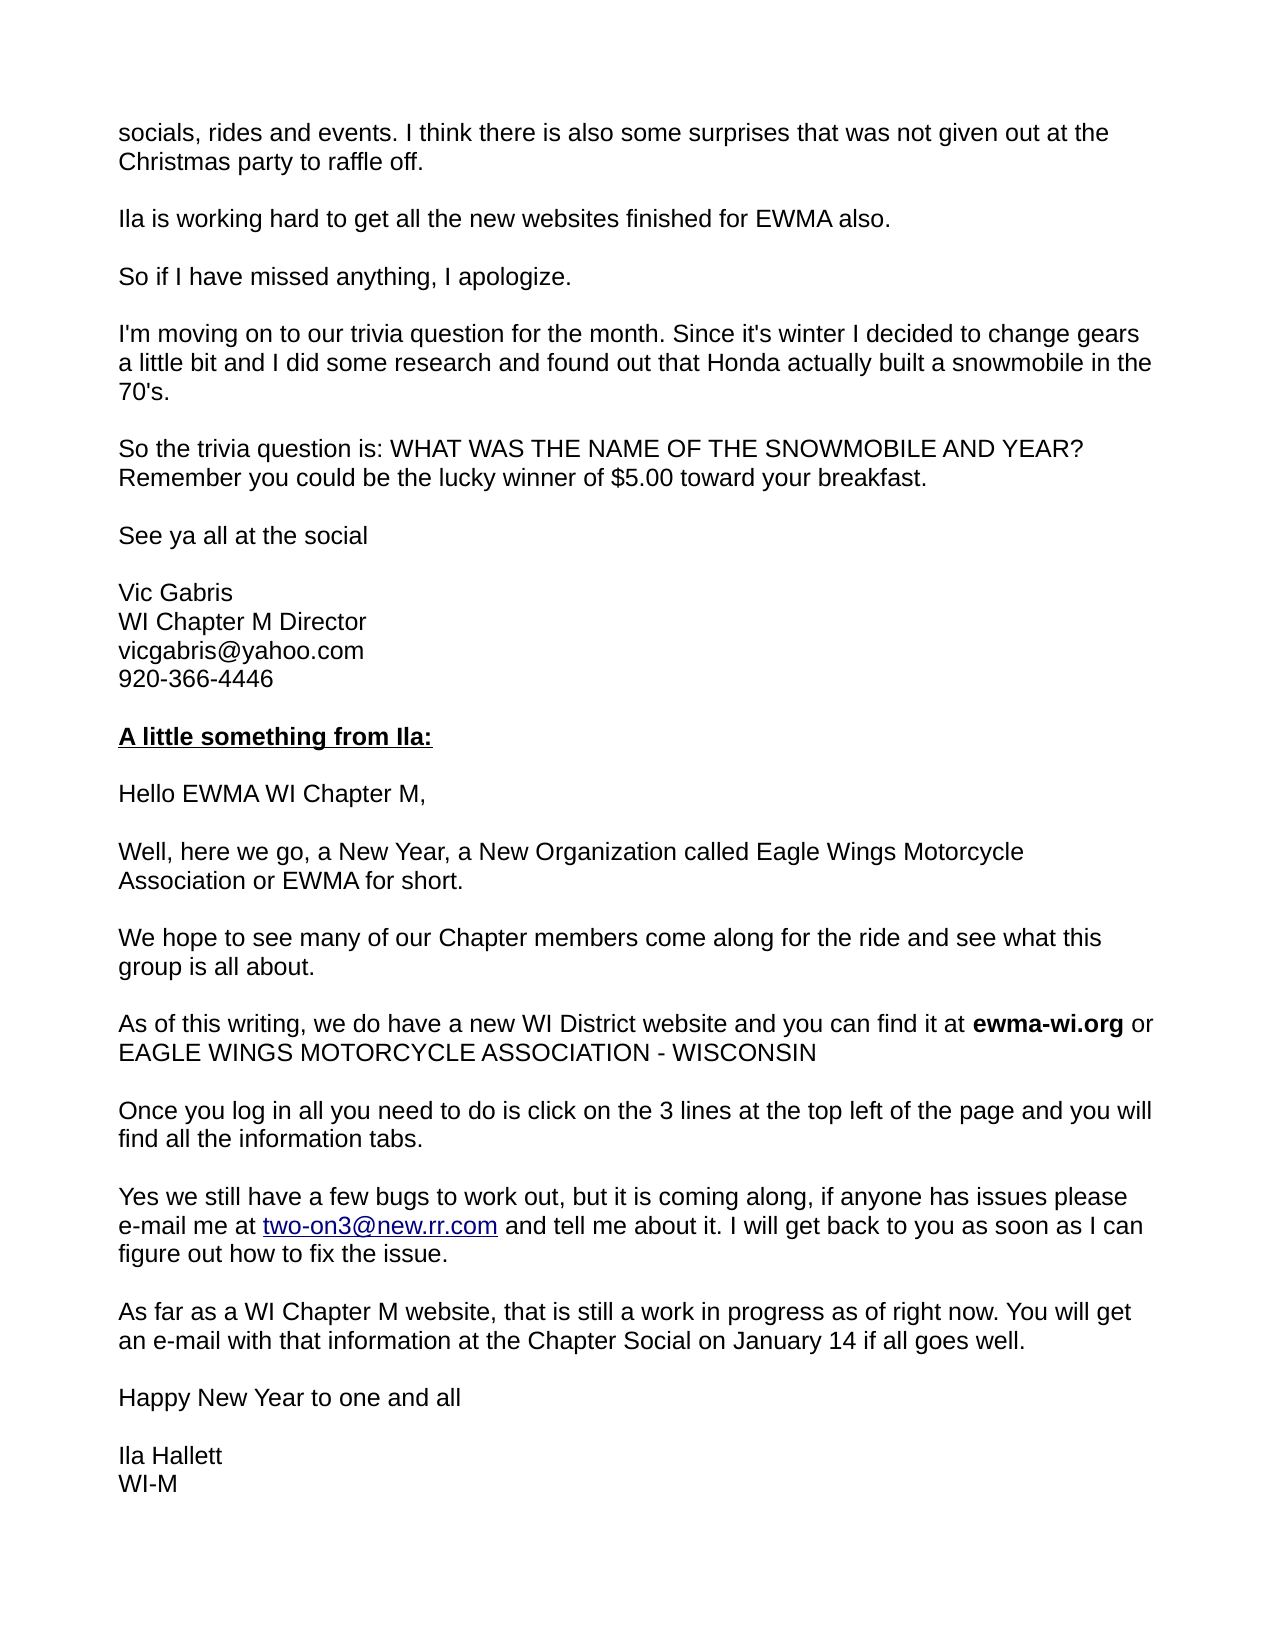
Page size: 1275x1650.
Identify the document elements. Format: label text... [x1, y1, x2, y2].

text Once you log in all you need to do is click on the 3 lines at the top left of the page and you will find all the information tabs. [118, 1096, 1157, 1153]
text WI-M [118, 1469, 1157, 1498]
text As far as a WI Chapter M website, that is still a work in progress as of right now. You will get an e-mail with that information at the Chapter Social on January 14 if all goes well. [118, 1297, 1157, 1354]
text Happy New Year to one and all [118, 1383, 1157, 1412]
text We hope to see many of our Chapter members come along for the ride and see what this group is all about. [118, 923, 1157, 981]
text I'm moving on to our trivia question for the month. Since it's winter I decided to change gears a little bit and I did some research and found out that Honda actually built a snowmobile in the 70's. [118, 319, 1157, 406]
text socials, rides and events. I think there is also some surprises that was not given out at the Christmas party to raffle off. [118, 118, 1157, 176]
text So the trivia question is: WHAT WAS THE NAME OF THE SNOWMOBILE AND YEAR? Remember you could be the lucky winner of $5.00 toward your breakfast. [118, 434, 1157, 492]
text Ila is working hard to get all the new websites finished for EWMA also. [118, 204, 1157, 233]
text Ila Hallett [118, 1441, 1157, 1469]
text A little something from Ila: [118, 693, 1157, 751]
text Well, here we go, a New Year, a New Organization called Eagle Wings Motorcycle Association or EWMA for short. [118, 837, 1157, 894]
text Vic Gabris WI Chapter M Director vicgabris@yahoo.com 920-366-4446 [118, 578, 1157, 693]
text Hello EWMA WI Chapter M, [118, 779, 1157, 808]
text See ya all at the social [118, 521, 1157, 549]
text As of this writing, we do have a new WI District website and you can find it at ewma-wi.org or EAGLE WINGS MOTORCYCLE ASSOCIATION - WISCONSIN [118, 1009, 1157, 1067]
text Yes we still have a few bugs to work out, but it is coming along, if anyone has issues please e-mail me at two-on3@new.rr.com and tell me about it. I will get back to you as soon as I can figure out how to fix the issue. [118, 1182, 1157, 1268]
text So if I have missed anything, I apologize. [118, 262, 1157, 291]
